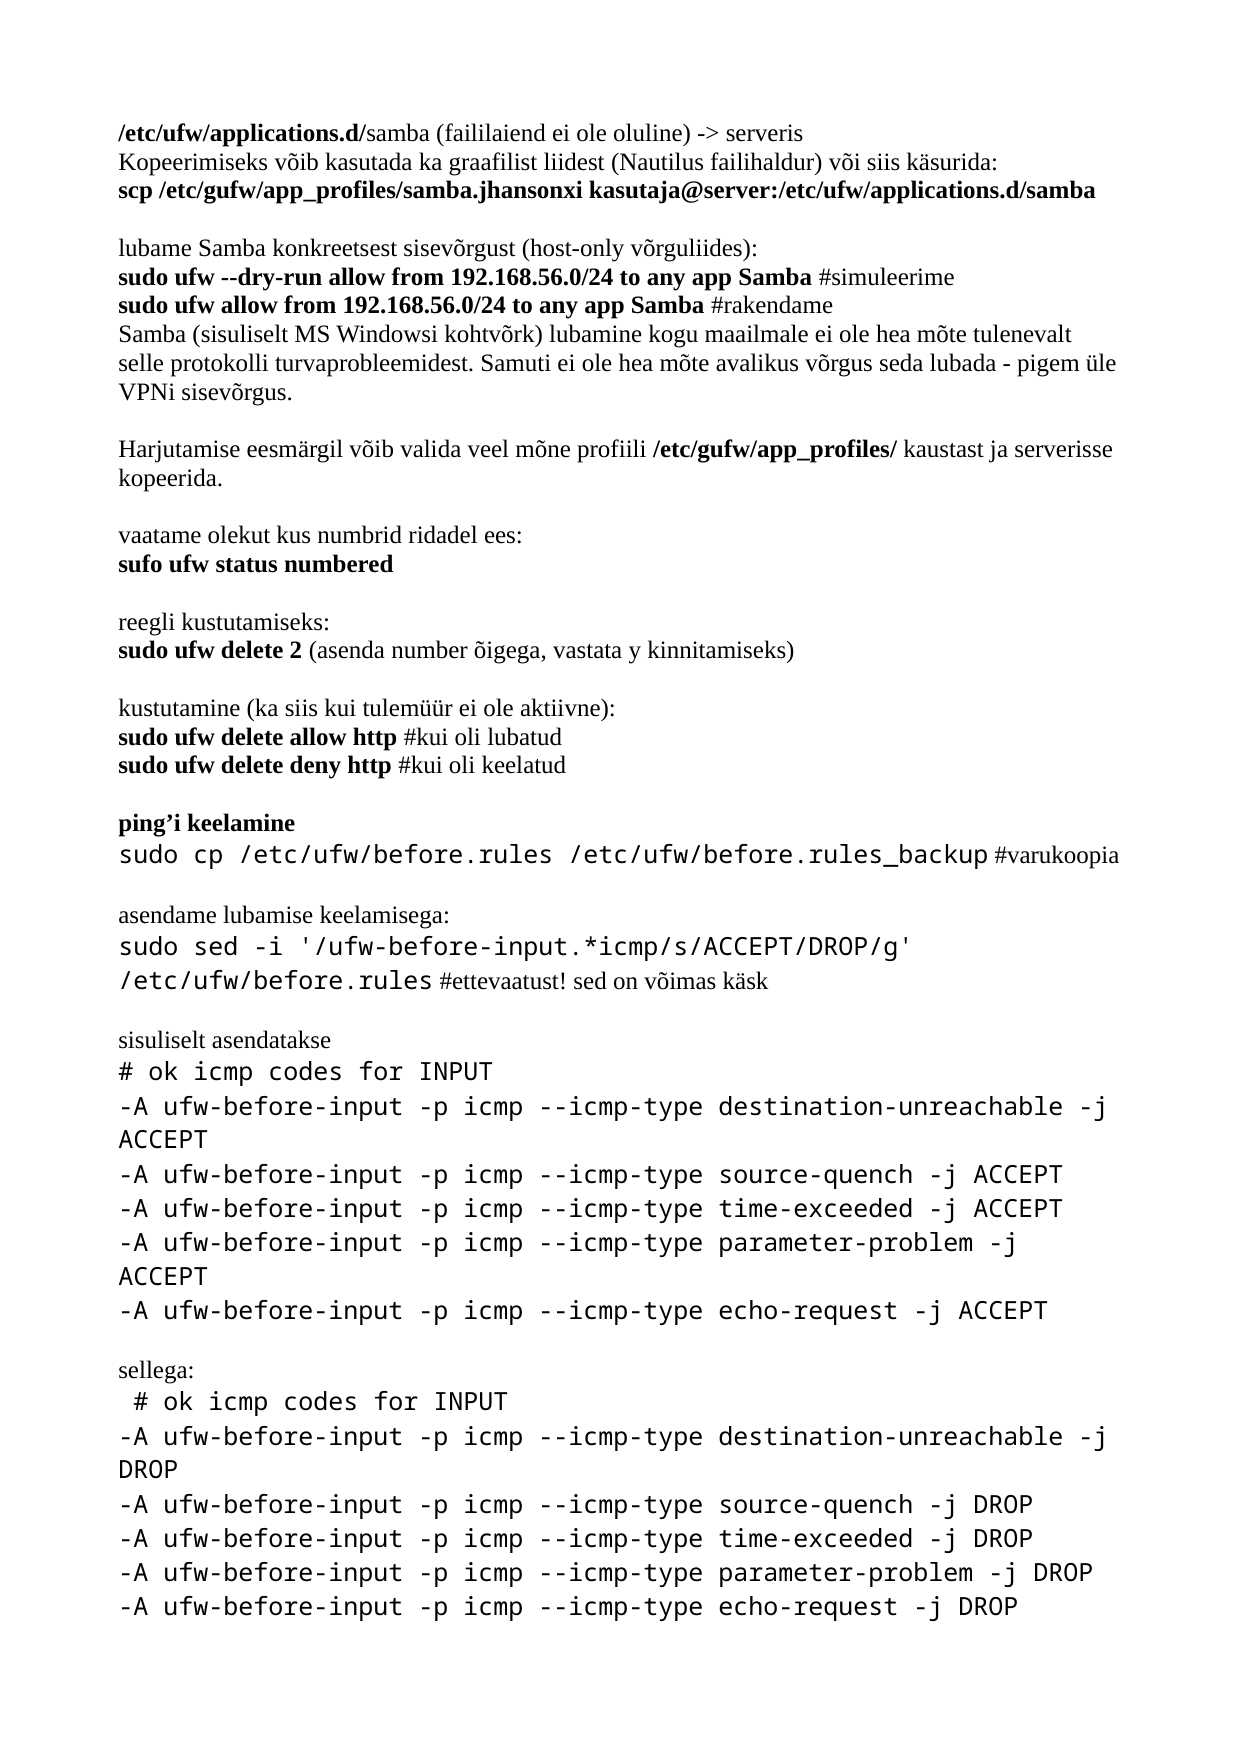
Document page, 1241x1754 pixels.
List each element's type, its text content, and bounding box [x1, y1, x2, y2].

text lubame Samba konkreetsest sisevõrgust (host-only võrguliides): [118, 233, 1122, 262]
text -A ufw-before-input -p icmp --icmp-type time-exceeded -j ACCEPT [118, 1190, 1122, 1224]
text /etc/ufw/applications.d/samba (faililaiend ei ole oluline) -> serveris [118, 118, 1122, 147]
text -A ufw-before-input -p icmp --icmp-type parameter-problem -j DROP [118, 1554, 1122, 1588]
text sellega: [118, 1355, 1122, 1384]
text -A ufw-before-input -p icmp --icmp-type destination-unreachable -j ACCEPT [118, 1088, 1122, 1156]
text kustutamine (ka siis kui tulemüür ei ole aktiivne): [118, 693, 1122, 722]
text sisuliselt asendatakse [118, 1025, 1122, 1054]
text -A ufw-before-input -p icmp --icmp-type source-quench -j ACCEPT [118, 1156, 1122, 1190]
text sudo ufw delete 2 (asenda number õigega, vastata y kinnitamiseks) [118, 636, 1122, 664]
text sudo ufw delete deny http #kui oli keelatud [118, 751, 1122, 779]
text sudo sed -i '/ufw-before-input.*icmp/s/ACCEPT/DROP/g' /etc/ufw/before.rules #ettevaatust! sed on võimas käsk [118, 928, 1122, 997]
text Harjutamise eesmärgil võib valida veel mõne profiili /etc/gufw/app_profiles/ kaustast ja serverisse kopeerida. [118, 434, 1122, 492]
text sudo ufw allow from 192.168.56.0/24 to any app Samba #rakendame [118, 291, 1122, 319]
text vaatame olekut kus numbrid ridadel ees: [118, 521, 1122, 549]
text # ok icmp codes for INPUT [118, 1384, 1122, 1418]
text Samba (sisuliselt MS Windowsi kohtvõrk) lubamine kogu maailmale ei ole hea mõte tulenevalt selle protokolli turvaprobleemidest. Samuti ei ole hea mõte avalikus võrgus seda lubada - pigem üle VPNi sisevõrgus. [118, 319, 1122, 406]
text asendame lubamise keelamisega: [118, 900, 1122, 928]
text ping’i keelamine [118, 808, 1122, 837]
text reegli kustutamiseks: [118, 607, 1122, 636]
text sudo cp /etc/ufw/before.rules /etc/ufw/before.rules_backup #varukoopia [118, 837, 1122, 871]
text -A ufw-before-input -p icmp --icmp-type parameter-problem -j ACCEPT [118, 1224, 1122, 1292]
text # ok icmp codes for INPUT [118, 1054, 1122, 1088]
text scp /etc/gufw/app_profiles/samba.jhansonxi kasutaja@server:/etc/ufw/applications.d/samba [118, 176, 1122, 204]
text -A ufw-before-input -p icmp --icmp-type echo-request -j ACCEPT [118, 1292, 1122, 1327]
text sufo ufw status numbered [118, 549, 1122, 578]
text sudo ufw --dry-run allow from 192.168.56.0/24 to any app Samba #simuleerime [118, 262, 1122, 291]
text -A ufw-before-input -p icmp --icmp-type echo-request -j DROP [118, 1588, 1122, 1622]
text -A ufw-before-input -p icmp --icmp-type source-quench -j DROP [118, 1486, 1122, 1520]
text -A ufw-before-input -p icmp --icmp-type destination-unreachable -j DROP [118, 1418, 1122, 1486]
text -A ufw-before-input -p icmp --icmp-type time-exceeded -j DROP [118, 1520, 1122, 1554]
text sudo ufw delete allow http #kui oli lubatud [118, 722, 1122, 751]
text Kopeerimiseks võib kasutada ka graafilist liidest (Nautilus failihaldur) või siis käsurida: [118, 147, 1122, 176]
